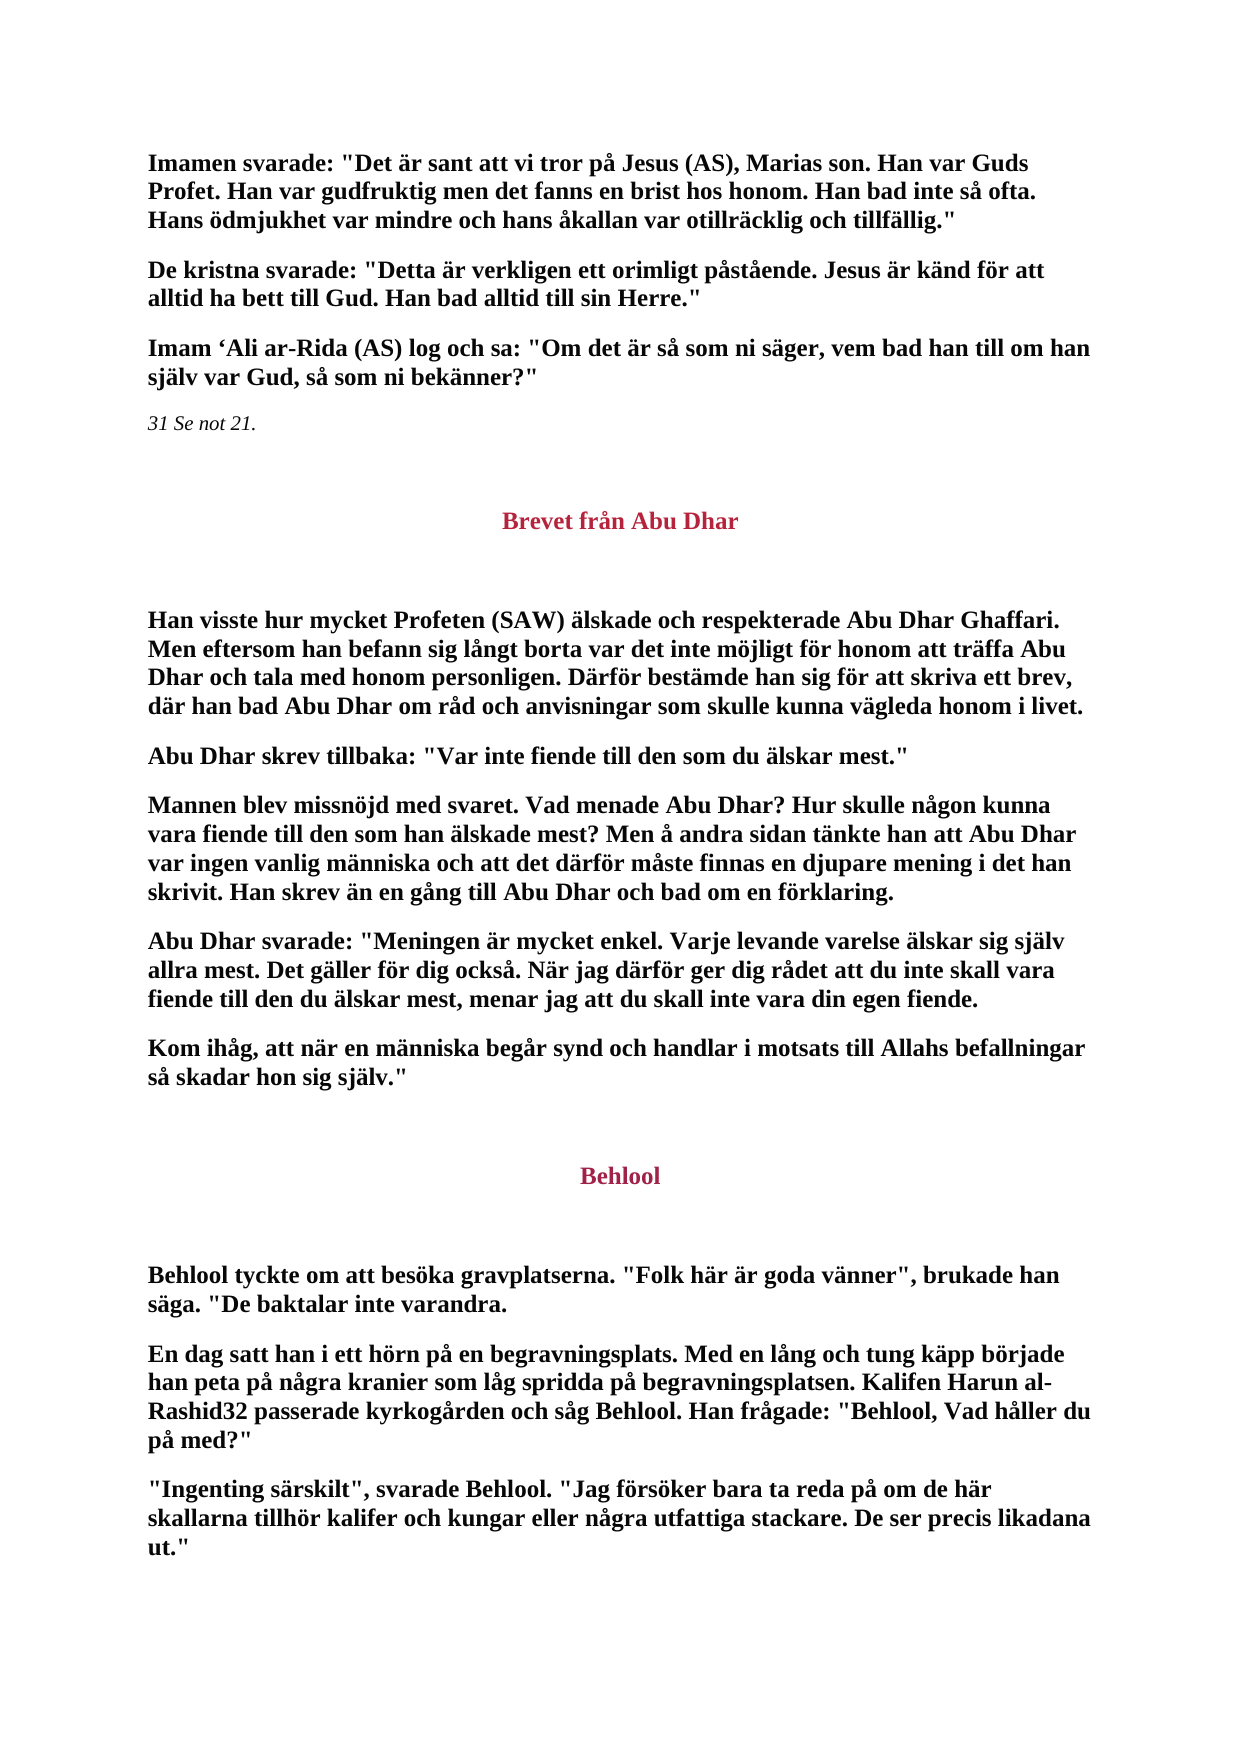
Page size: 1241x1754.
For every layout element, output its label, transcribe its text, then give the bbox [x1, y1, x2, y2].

text Brevet från Abu Dhar [148, 506, 1093, 534]
text Imam ‘Ali ar-Rida (AS) log och sa: "Om det är så som ni säger, vem bad han till om han själv var Gud, så som ni bekänner?" [148, 333, 1093, 391]
text Kom ihåg, att när en människa begår synd och handlar i motsats till Allahs befallningar så skadar hon sig själv." [148, 1033, 1093, 1091]
text Abu Dhar skrev tillbaka: "Var inte fiende till den som du älskar mest." [148, 741, 1093, 769]
text Mannen blev missnöjd med svaret. Vad menade Abu Dhar? Hur skulle någon kunna vara fiende till den som han älskade mest? Men å andra sidan tänkte han att Abu Dhar var ingen vanlig människa och att det därför måste finnas en djupare mening i det han skrivit. Han skrev än en gång till Abu Dhar och bad om en förklaring. [148, 790, 1093, 905]
text Behlool [148, 1161, 1093, 1190]
text Imamen svarade: "Det är sant att vi tror på Jesus (AS), Marias son. Han var Guds Profet. Han var gudfruktig men det fanns en brist hos honom. Han bad inte så ofta. Hans ödmjukhet var mindre och hans åkallan var otillräcklig och tillfällig." [148, 148, 1093, 234]
text Abu Dhar svarade: "Meningen är mycket enkel. Varje levande varelse älskar sig själv allra mest. Det gäller för dig också. När jag därför ger dig rådet att du inte skall vara fiende till den du älskar mest, menar jag att du skall inte vara din egen fiende. [148, 926, 1093, 1012]
text De kristna svarade: "Detta är verkligen ett orimligt påstående. Jesus är känd för att alltid ha bett till Gud. Han bad alltid till sin Herre." [148, 255, 1093, 312]
text En dag satt han i ett hörn på en begravningsplats. Med en lång och tung käpp började han peta på några kranier som låg spridda på begravningsplatsen. Kalifen Harun al-Rashid32 passerade kyrkogården och såg Behlool. Han frågade: "Behlool, Vad håller du på med?" [148, 1339, 1093, 1454]
text Han visste hur mycket Profeten (SAW) älskade och respekterade Abu Dhar Ghaffari. Men eftersom han befann sig långt borta var det inte möjligt för honom att träffa Abu Dhar och tala med honom personligen. Därför bestämde han sig för att skriva ett brev, där han bad Abu Dhar om råd och anvisningar som skulle kunna vägleda honom i livet. [148, 605, 1093, 720]
text "Ingenting särskilt", svarade Behlool. "Jag försöker bara ta reda på om de här skallarna tillhör kalifer och kungar eller några utfattiga stackare. De ser precis likadana ut." [148, 1474, 1093, 1561]
text Behlool tyckte om att besöka gravplatserna. "Folk här är goda vänner", brukade han säga. "De baktalar inte varandra. [148, 1260, 1093, 1318]
text 31 Se not 21. [148, 411, 1093, 435]
